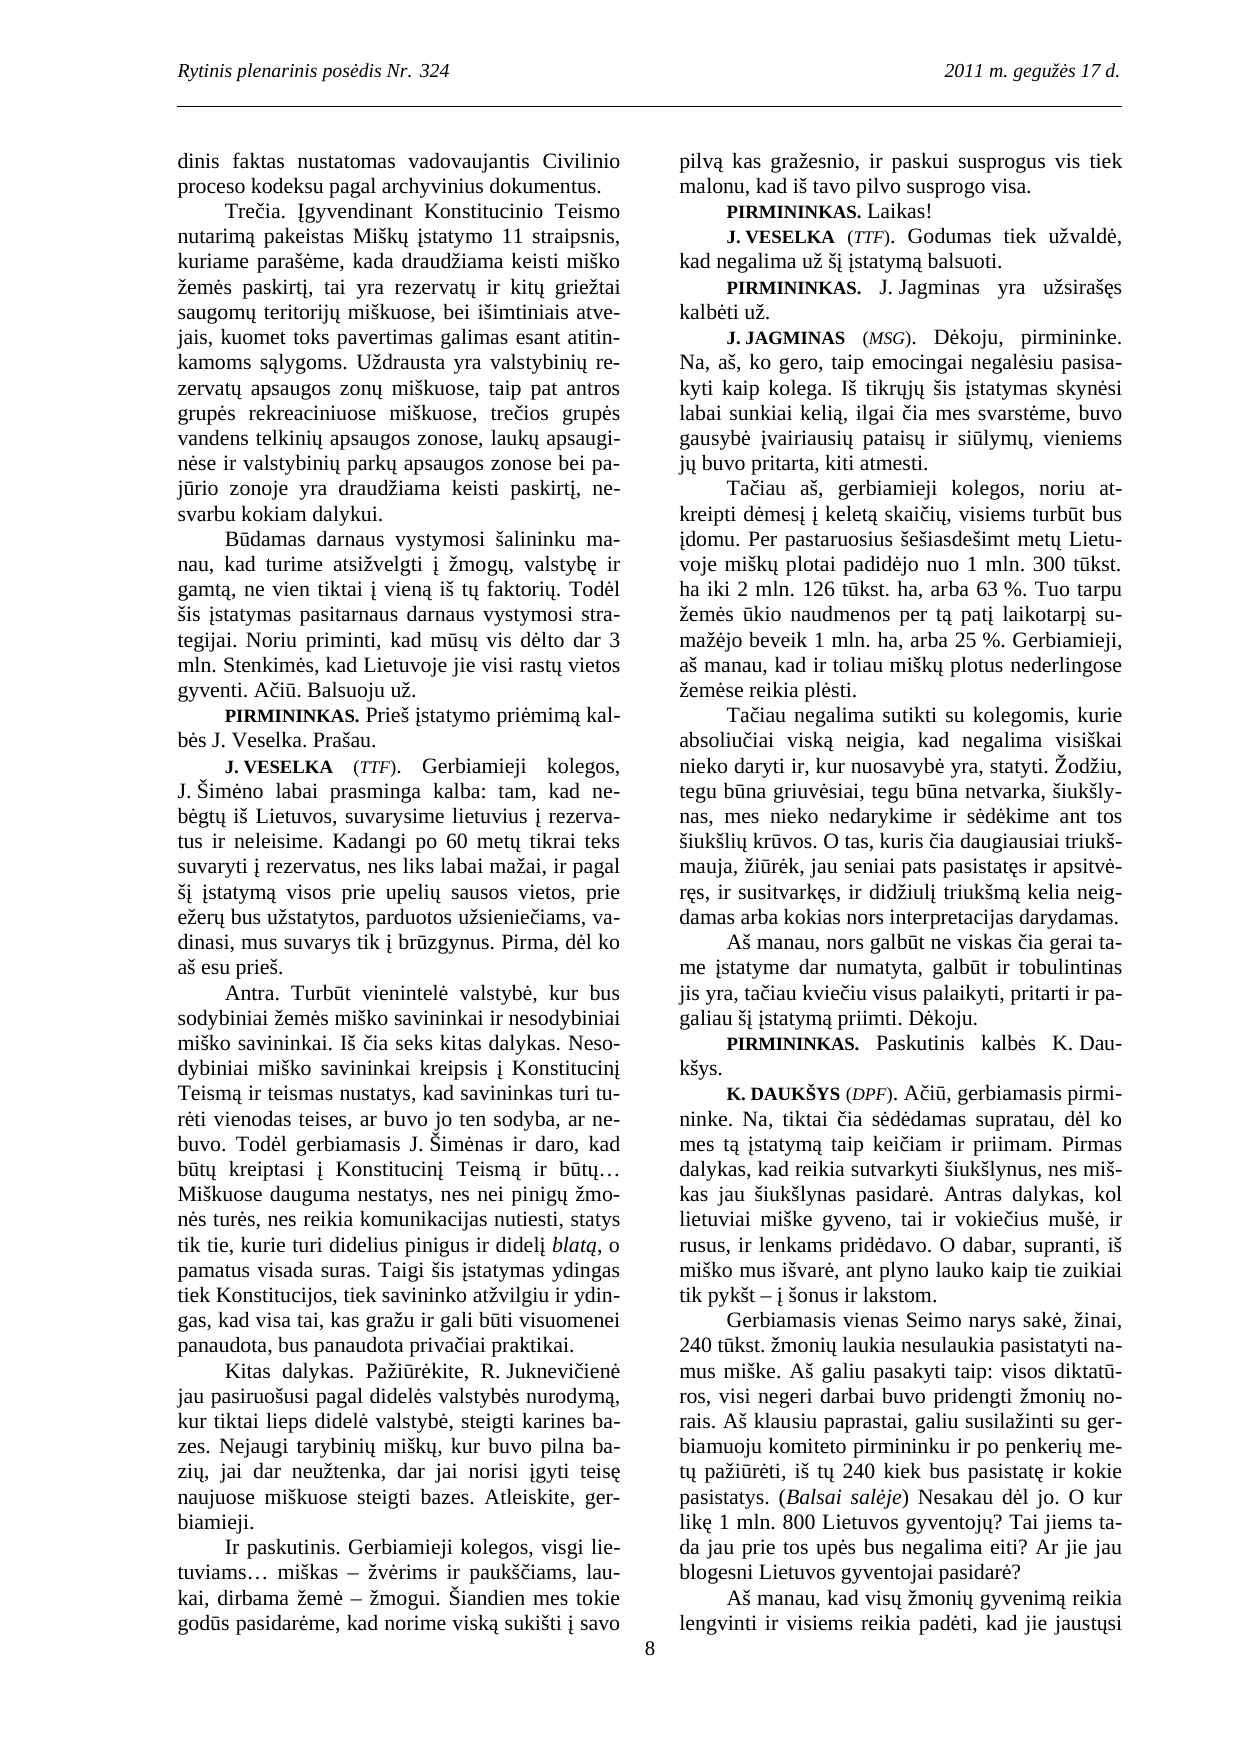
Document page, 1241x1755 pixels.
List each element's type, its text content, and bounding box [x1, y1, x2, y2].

text Ta­čiau ne­ga­li­ma su­tik­ti su ko­le­go­mis, ku­rie ab­so­liu­čiai vis­ką nei­gia, kad ne­ga­li­ma vi­siš­kai nie­ko da­ry­ti ir, kur nuo­sa­vy­bė yra, sta­ty­ti. Žo­džiu, te­gu bū­na griu­vė­siai, te­gu bū­na ne­tvar­ka, šiukš­ly­nas, mes nie­ko ne­da­ry­ki­me ir sė­dė­ki­me ant tos šiukš­lių krū­vos. O tas, ku­ris čia dau­giau­siai triukš­mau­ja, žiū­rėk, jau se­niai pats pa­si­sta­tęs ir ap­si­tvė­ręs, ir su­si­tvar­kęs, ir di­džiu­lį triukš­mą ke­lia neig­da­mas ar­ba ko­kias nors in­ter­pre­ta­ci­jas da­ry­da­mas. [679, 702, 1122, 929]
text K. DAUKŠYS (DPF). Ačiū, ger­bia­ma­sis pir­mi­nin­ke. Na, tik­tai čia sė­dė­da­mas su­pra­tau, dėl ko mes tą įsta­ty­mą taip kei­čiam ir pri­imam. Pir­mas da­ly­kas, kad rei­kia su­tvar­ky­ti šiukš­ly­nus, nes miš­kas jau šiukš­ly­nas pa­si­da­rė. Ant­ras da­ly­kas, kol lie­tu­viai miš­ke gy­ve­no, tai ir vo­kie­čius mu­šė, ir ru­sus, ir len­kams pri­dė­da­vo. O da­bar, su­pran­ti, iš miš­ko mus iš­va­rė, ant ply­no lau­ko kaip tie zui­kiai tik pykšt – į šo­nus ir laks­tom. [679, 1080, 1122, 1307]
text PIRMININKAS. Prieš įsta­ty­mo pri­ėmi­mą kal­bės J. Ve­sel­ka. Pra­šau. [177, 702, 620, 753]
text PIRMININKAS. J. Jag­mi­nas yra už­si­ra­šęs kal­bė­ti už. [679, 274, 1122, 324]
text Aš ma­nau, kad vi­sų žmo­nių gy­ve­ni­mą rei­kia leng­vin­ti ir vi­siems rei­kia pa­dė­ti, kad jie jaus­tų­si [679, 1584, 1122, 1635]
text Ki­tas da­ly­kas. Pa­žiū­rė­ki­te, R. Juk­ne­vi­čie­nė jau pa­si­ruo­šu­si pa­gal di­de­lės vals­ty­bės nu­ro­dy­mą, kur tik­tai lieps di­de­lė vals­ty­bė, steig­ti ka­ri­nes ba­zes. Ne­jau­gi ta­ry­bi­nių miš­kų, kur bu­vo pil­na ba­zių, jai dar ne­už­ten­ka, dar jai no­ri­si įgy­ti tei­sę nau­juo­se miš­kuo­se steig­ti ba­zes. At­leis­ki­te, ger­bia­mie­ji. [177, 1358, 620, 1534]
text J. JAGMINAS (MSG). Dė­ko­ju, pir­mi­nin­ke. Na, aš, ko ge­ro, taip emo­cin­gai ne­ga­lė­siu pa­si­sa­ky­ti kaip ko­le­ga. Iš tik­rų­jų šis įsta­ty­mas sky­nė­si la­bai sun­kiai ke­lią, il­gai čia mes svars­tė­me, bu­vo gau­sy­bė įvai­riau­sių pa­tai­sų ir siū­ly­mų, vie­niems jų bu­vo pri­tar­ta, ki­ti at­mes­ti. [679, 324, 1122, 475]
text Tre­čia. Įgy­ven­di­nant Kon­sti­tu­ci­nio Teis­mo nu­ta­ri­mą pa­keis­tas Miš­kų įsta­ty­mo 11 straips­nis, ku­ria­me pa­ra­šė­me, ka­da drau­džia­ma keis­ti miš­ko že­mės pa­skir­tį, tai yra re­zer­va­tų ir ki­tų griež­tai sau­go­mų te­ri­to­ri­jų miš­kuo­se, bei iš­im­ti­niais at­ve­jais, kuo­met toks pa­ver­ti­mas ga­li­mas esant ati­tin­ka­moms są­ly­goms. Už­draus­ta yra vals­ty­bi­nių re­zer­va­tų ap­sau­gos zo­nų miš­kuo­se, taip pat ant­ros gru­pės rek­re­a­ci­niuo­se miš­kuo­se, tre­čios gru­pės van­dens tel­ki­nių ap­sau­gos zo­no­se, lau­kų ap­sau­gi­nė­se ir vals­ty­bi­nių par­kų ap­sau­gos zo­no­se bei pa­jū­rio zo­no­je yra drau­džia­ma keis­ti pa­skir­tį, ne­svar­bu ko­kiam da­ly­kui. [177, 198, 620, 526]
text di­nis fak­tas nu­sta­to­mas va­do­vau­jan­tis Ci­vi­li­nio pro­ce­so ko­dek­su pa­gal ar­chy­vi­nius do­ku­men­tus. [177, 148, 620, 198]
text J. VESELKA (TTF). Go­du­mas tiek už­val­dė, kad ne­ga­li­ma už šį įsta­ty­mą bal­suo­ti. [679, 223, 1122, 274]
text Ta­čiau aš, ger­bia­mie­ji ko­le­gos, no­riu at­kreip­ti dė­me­sį į ke­le­tą skai­čių, vi­siems tur­būt bus įdo­mu. Per pas­ta­ruo­sius še­šias­de­šimt me­tų Lie­tu­vo­je miš­kų plo­tai pa­di­dė­jo nuo 1 mln. 300 tūkst. ha iki 2 mln. 126 tūkst. ha, ar­ba 63 %. Tuo tar­pu že­mės ūkio naud­me­nos per tą pa­tį lai­ko­tar­pį su­ma­žė­jo be­veik 1 mln. ha, ar­ba 25 %. Ger­bia­mie­ji, aš ma­nau, kad ir to­liau miš­kų plo­tus ne­der­lin­go­se že­mė­se rei­kia plės­ti. [679, 475, 1122, 702]
text PIRMININKAS. Pas­ku­ti­nis kal­bės K. Dau­kšys. [679, 1030, 1122, 1080]
text pil­vą kas gra­žes­nio, ir pas­kui su­spro­gus vis tiek ma­lo­nu, kad iš ta­vo pil­vo su­spro­go vi­sa. [679, 148, 1122, 198]
text An­tra. Tur­būt vie­nin­te­lė vals­ty­bė, kur bus so­dy­bi­niai že­mės miš­ko sa­vi­nin­kai ir ne­so­dy­bi­niai miš­ko sa­vi­nin­kai. Iš čia seks ki­tas da­ly­kas. Ne­so­dy­bi­niai miš­ko sa­vi­nin­kai kreip­sis į Kon­sti­tu­ci­nį Teis­mą ir teis­mas nu­sta­tys, kad sa­vi­nin­kas tu­ri tu­rė­ti vie­no­das tei­ses, ar bu­vo jo ten so­dy­ba, ar ne­bu­vo. To­dėl ger­bia­ma­sis J. Ši­mė­nas ir da­ro, kad bū­tų kreip­ta­si į Kon­sti­tu­ci­nį Teis­mą ir bū­tų… Miš­kuo­se dau­gu­ma ne­sta­tys, nes nei pi­ni­gų žmo­nės tu­rės, nes rei­kia ko­mu­ni­ka­ci­jas nu­ties­ti, sta­tys tik tie, ku­rie tu­ri di­de­lius pi­ni­gus ir di­de­lį bla­tą, o pa­ma­tus vi­sa­da su­ras. Tai­gi šis įsta­ty­mas ydin­gas tiek Kon­sti­tu­ci­jos, tiek sa­vi­nin­ko at­žvil­giu ir ydin­gas, kad vi­sa tai, kas gra­žu ir ga­li bū­ti vi­suo­me­nei pa­nau­do­ta, bus pa­nau­do­ta pri­va­čiai prak­ti­kai. [177, 979, 620, 1358]
text Aš ma­nau, nors gal­būt ne vis­kas čia ge­rai ta­me įsta­ty­me dar nu­ma­ty­ta, gal­būt ir to­bu­lin­ti­nas jis yra, ta­čiau kvie­čiu vi­sus pa­lai­ky­ti, pri­tar­ti ir pa­ga­liau šį įsta­ty­mą pri­im­ti. Dė­ko­ju. [679, 929, 1122, 1030]
text J. VESELKA (TTF). Ger­bia­mie­ji ko­le­gos, J. Ši­mė­no la­bai pras­min­ga kal­ba: tam, kad ne­bėgtų iš Lie­tu­vos, su­va­ry­si­me lie­tu­vius į re­zer­va­tus ir ne­lei­si­me. Ka­dan­gi po 60 me­tų tik­rai teks su­va­ry­ti į re­zer­va­tus, nes liks la­bai ma­žai, ir pa­gal šį įsta­ty­mą vi­sos prie upe­lių sau­sos vie­tos, prie eže­rų bus už­sta­ty­tos, par­duo­tos už­sie­nie­čiams, va­di­na­si, mus su­va­rys tik į brūz­gy­nus. Pir­ma, dėl ko aš esu prieš. [177, 753, 620, 979]
text Bū­da­mas dar­naus vys­ty­mo­si ša­li­nin­ku ma­nau, kad tu­ri­me at­si­žvelg­ti į žmo­gų, vals­ty­bę ir gam­tą, ne vien tik­tai į vie­ną iš tų fak­to­rių. To­dėl šis įsta­ty­mas pa­si­tar­naus dar­naus vys­ty­mo­si stra­te­gi­jai. No­riu pri­min­ti, kad mū­sų vis dėl­to dar 3 mln. Sten­ki­mės, kad Lie­tu­vo­je jie vi­si ras­tų vie­tos gy­ven­ti. Ačiū. Bal­suo­ju už. [177, 526, 620, 702]
text Ger­bia­ma­sis vie­nas Sei­mo na­rys sa­kė, ži­nai, 240 tūkst. žmo­nių lau­kia ne­su­lau­kia pa­si­sta­ty­ti na­mus miš­ke. Aš ga­liu pa­sa­ky­ti taip: vi­sos dik­ta­tū­ros, vi­si ne­ge­ri dar­bai bu­vo pri­deng­ti žmo­nių no­rais. Aš klau­siu pa­pras­tai, ga­liu su­si­la­žin­ti su ger­bia­muo­ju ko­mi­te­to pir­mi­nin­ku ir po pen­ke­rių me­tų pa­žiū­rė­ti, iš tų 240 kiek bus pa­si­sta­tę ir ko­kie pa­si­sta­tys. (Bal­sai sa­lė­je) Ne­sa­kau dėl jo. O kur li­kę 1 mln. 800 Lie­tu­vos gy­ven­to­jų? Tai jiems ta­da jau prie tos upės bus ne­ga­li­ma ei­ti? Ar jie jau blo­ges­ni Lie­tu­vos gy­ven­to­jai pa­si­da­rė? [679, 1307, 1122, 1584]
text PIRMININKAS. Lai­kas! [679, 198, 1122, 223]
text Ir pas­ku­ti­nis. Ger­bia­mie­ji ko­le­gos, vis­gi lie­tu­viams… miš­kas – žvė­rims ir paukš­čiams, lau­kai, dir­ba­ma že­mė – žmo­gui. Šian­dien mes to­kie go­dūs pa­si­da­rė­me, kad no­ri­me vis­ką su­kiš­ti į sa­vo [177, 1534, 620, 1635]
